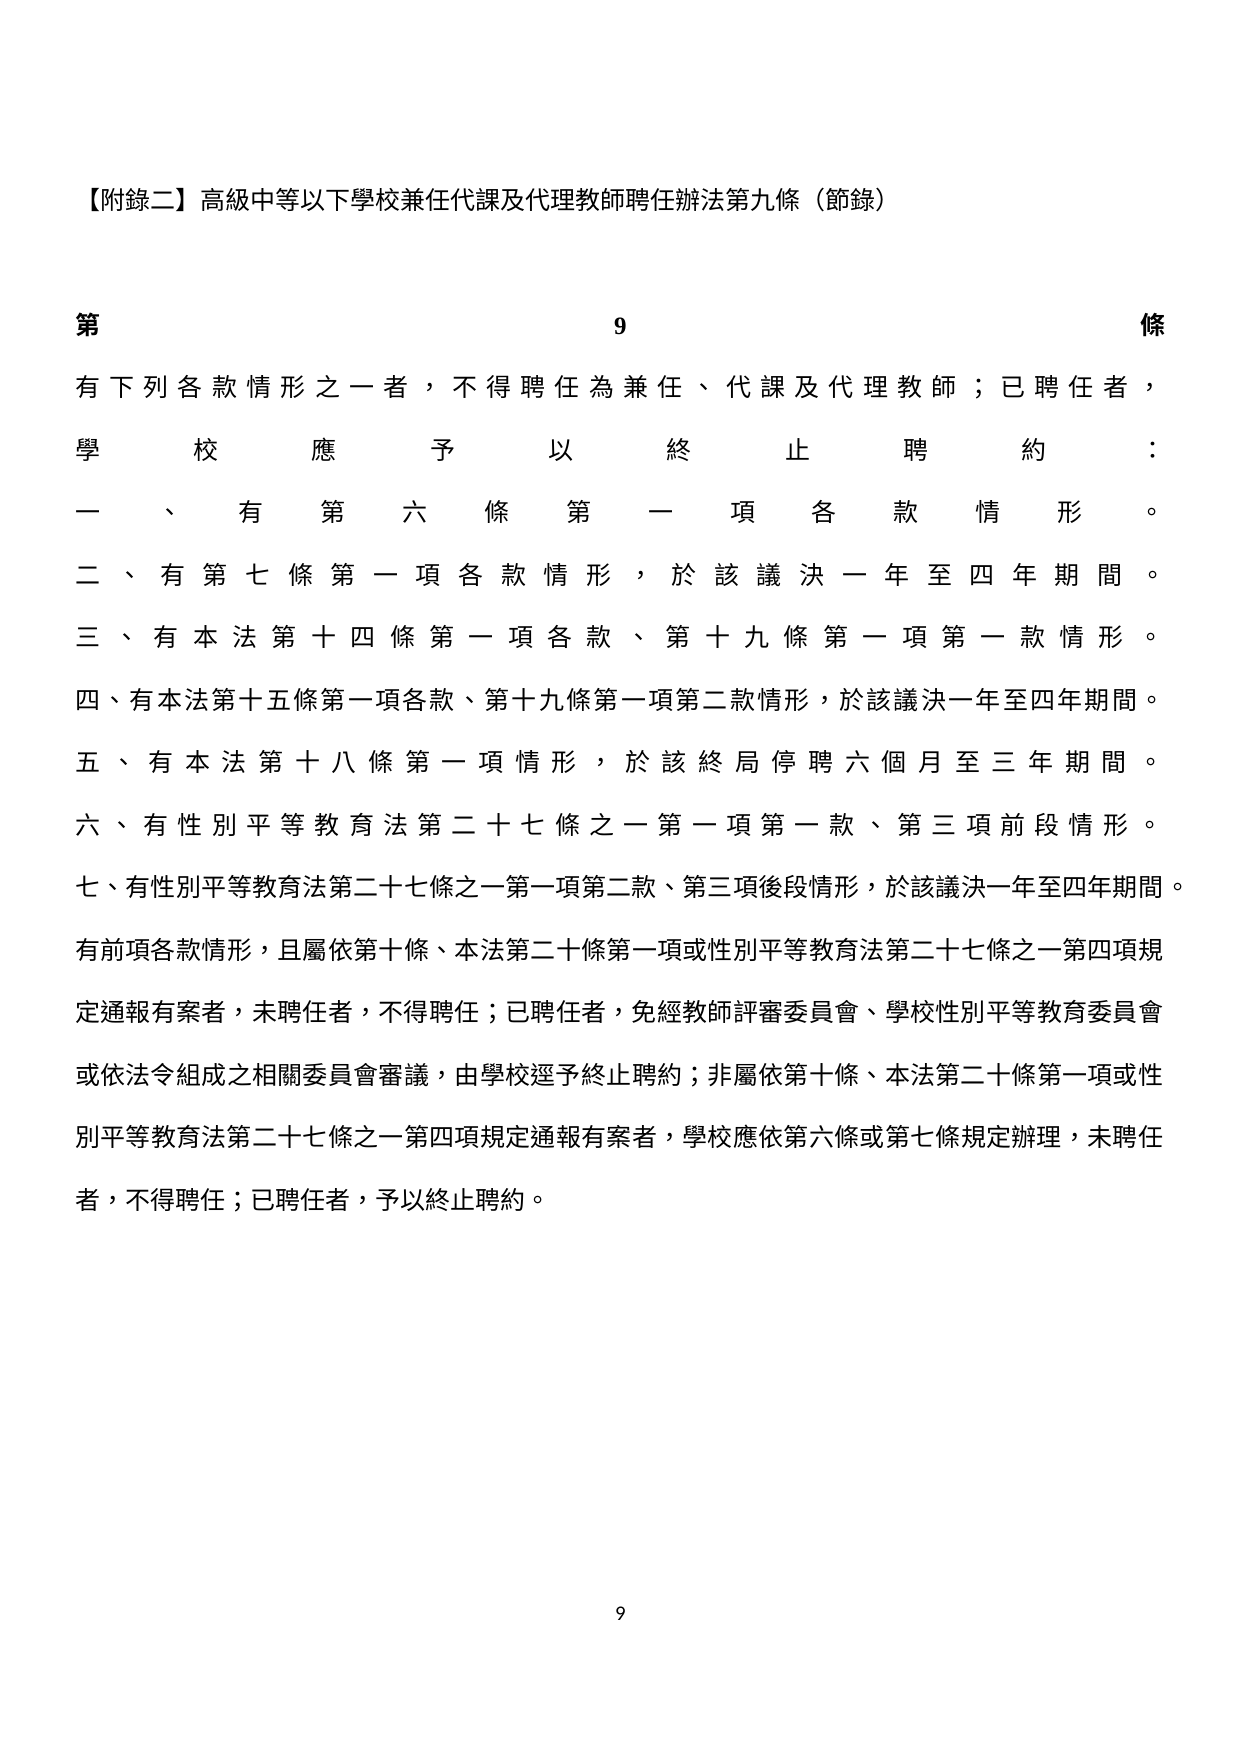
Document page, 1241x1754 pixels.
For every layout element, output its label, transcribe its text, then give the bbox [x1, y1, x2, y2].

text 第9條 有下列各款情形之一者，不得聘任為兼任、代課及代理教師；已聘任者， 學校應予以終止聘約： 一、有第六條第一項各款情形。 二、有第七條第一項各款情形，於該議決一年至四年期間。 三、有本法第十四條第一項各款、第十九條第一項第一款情形。 四、有本法第十五條第一項各款、第十九條第一項第二款情形，於該議決一年至四年期間。 五、有本法第十八條第一項情形，於該終局停聘六個月至三年期間。 六、有性別平等教育法第二十七條之一第一項第一款、第三項前段情形。 七、有性別平等教育法第二十七條之一第一項第二款、第三項後段情形，於該議決一年至四年期間。有前項各款情形，且屬依第十條、本法第二十條第一項或性別平等教育法第二十七條之一第四項規定通報有案者，未聘任者，不得聘任；已聘任者，免經教師評審委員會、學校性別平等教育委員會或依法令組成之相關委員會審議，由學校逕予終止聘約；非屬依第十條、本法第二十條第一項或性別平等教育法第二十七條之一第四項規定通報有案者，學校應依第六條或第七條規定辦理，未聘任者，不得聘任；已聘任者，予以終止聘約。 [75, 282, 1165, 1219]
text 【附錄二】高級中等以下學校兼任代課及代理教師聘任辦法第九條（節錄） [75, 157, 1165, 219]
